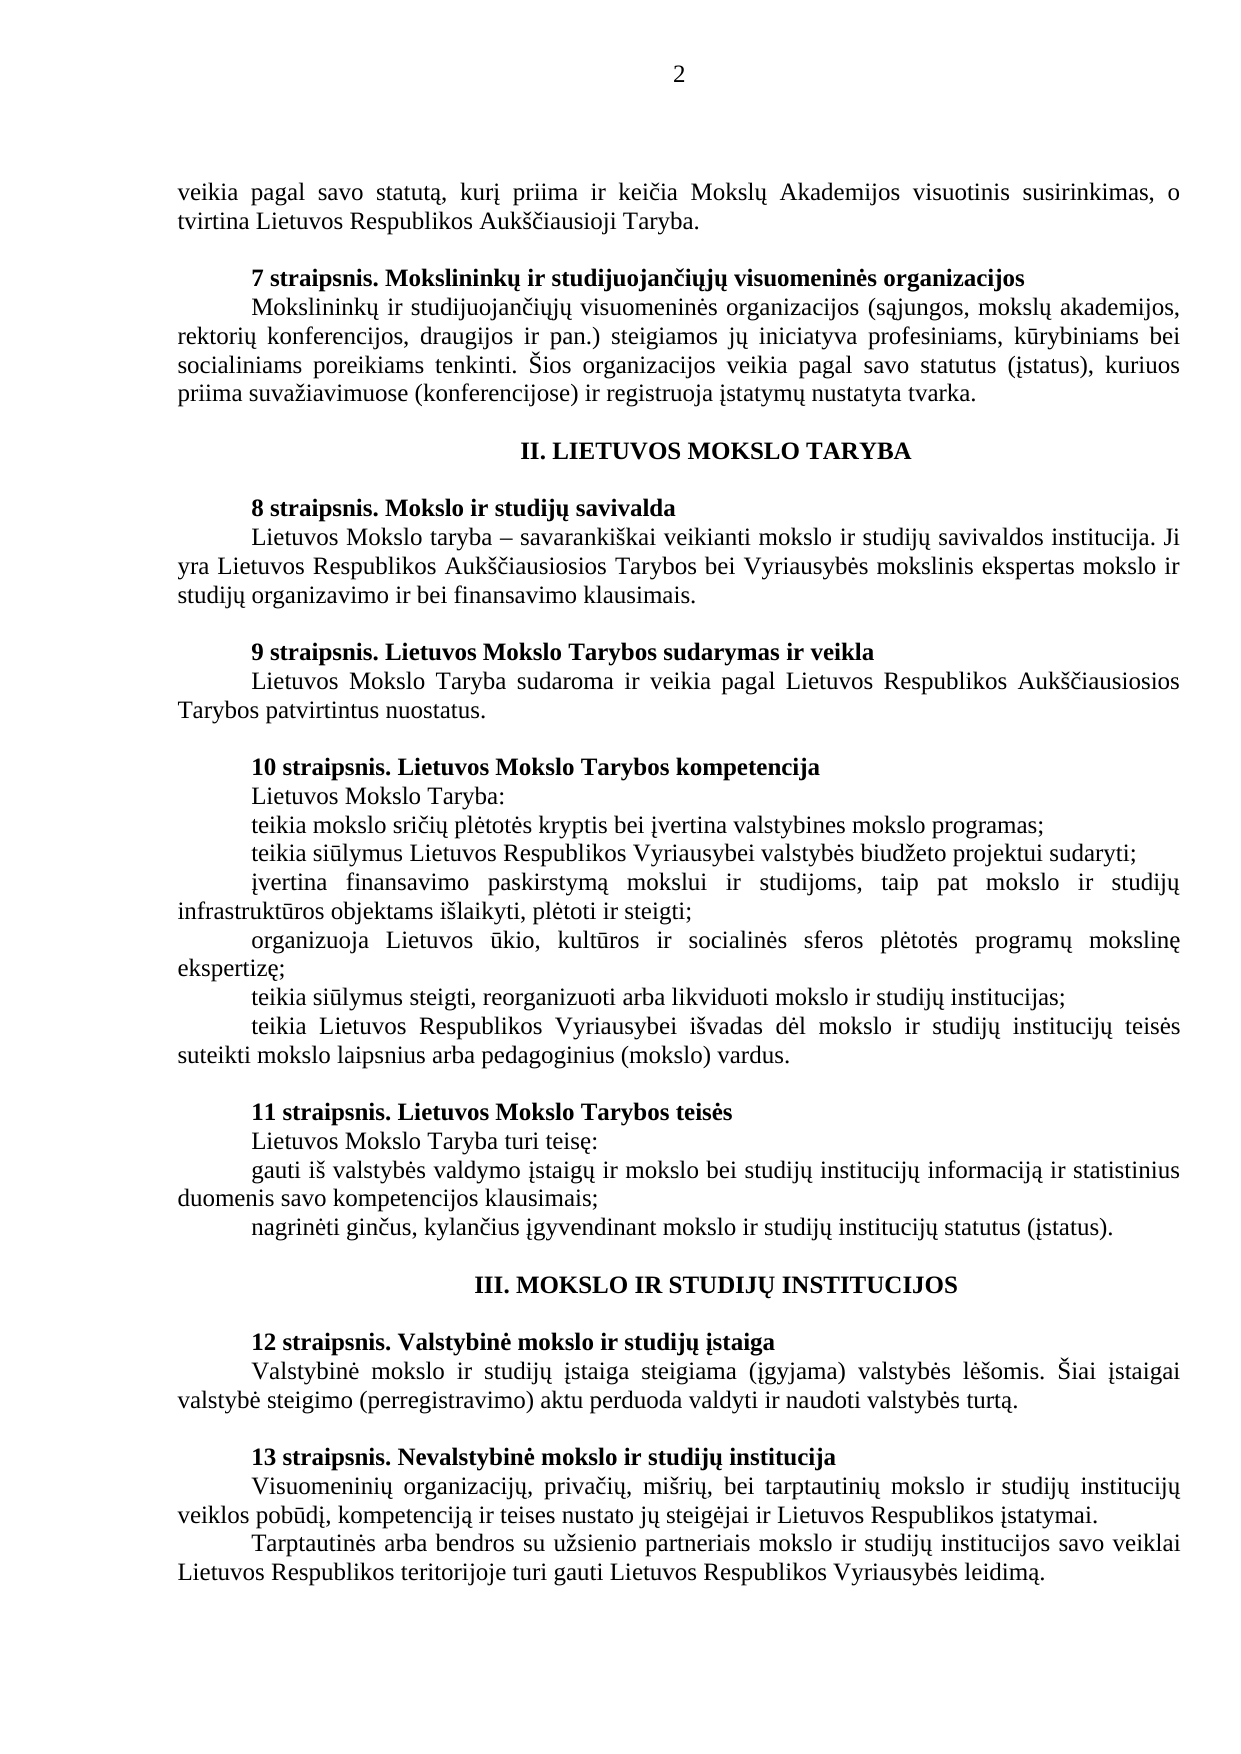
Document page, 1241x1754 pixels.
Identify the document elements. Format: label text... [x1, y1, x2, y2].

text Lietuvos Mokslo Taryba turi teisę: [177, 1126, 1181, 1155]
text 13 straipsnis. Nevalstybinė mokslo ir studijų institucija [177, 1442, 1181, 1471]
text Lietuvos Mokslo Taryba: [177, 781, 1181, 810]
text Valstybinė mokslo ir studijų įstaiga steigiama (įgyjama) valstybės lėšomis. Šiai įstaigai valstybė steigimo (perregistravimo) aktu perduoda valdyti ir naudoti valstybės turtą. [177, 1356, 1181, 1413]
text III. MOKSLO IR STUDIJŲ INSTITUCIJOS [177, 1270, 1181, 1298]
text Mokslininkų ir studijuojančiųjų visuomeninės organizacijos (sąjungos, mokslų akademijos, rektorių konferencijos, draugijos ir pan.) steigiamos jų iniciatyva profesiniams, kūrybiniams bei socialiniams poreikiams tenkinti. Šios organizacijos veikia pagal savo statutus (įstatus), kuriuos priima suvažiavimuose (konferencijose) ir registruoja įstatymų nustatyta tvarka. [177, 292, 1181, 407]
text teikia siūlymus steigti, reorganizuoti arba likviduoti mokslo ir studijų institucijas; [177, 982, 1181, 1011]
text 9 straipsnis. Lietuvos Mokslo Tarybos sudarymas ir veikla [177, 637, 1181, 666]
text Lietuvos Mokslo Taryba sudaroma ir veikia pagal Lietuvos Respublikos Aukščiausiosios Tarybos patvirtintus nuostatus. [177, 666, 1181, 723]
text teikia Lietuvos Respublikos Vyriausybei išvadas dėl mokslo ir studijų institucijų teisės suteikti mokslo laipsnius arba pedagoginius (mokslo) vardus. [177, 1011, 1181, 1068]
text įvertina finansavimo paskirstymą mokslui ir studijoms, taip pat mokslo ir studijų infrastruktūros objektams išlaikyti, plėtoti ir steigti; [177, 867, 1181, 925]
text teikia mokslo sričių plėtotės kryptis bei įvertina valstybines mokslo programas; [177, 810, 1181, 838]
text 11 straipsnis. Lietuvos Mokslo Tarybos teisės [177, 1097, 1181, 1126]
text teikia siūlymus Lietuvos Respublikos Vyriausybei valstybės biudžeto projektui sudaryti; [177, 838, 1181, 867]
text 10 straipsnis. Lietuvos Mokslo Tarybos kompetencija [177, 752, 1181, 781]
text 8 straipsnis. Mokslo ir studijų savivalda [177, 493, 1181, 522]
text II. LIETUVOS MOKSLO TARYBA [177, 436, 1181, 465]
text nagrinėti ginčus, kylančius įgyvendinant mokslo ir studijų institucijų statutus (įstatus). [177, 1212, 1181, 1241]
text Lietuvos Mokslo taryba – savarankiškai veikianti mokslo ir studijų savivaldos institucija. Ji yra Lietuvos Respublikos Aukščiausiosios Tarybos bei Vyriausybės mokslinis ekspertas mokslo ir studijų organizavimo ir bei finansavimo klausimais. [177, 522, 1181, 608]
text Visuomeninių organizacijų, privačių, mišrių, bei tarptautinių mokslo ir studijų institucijų veiklos pobūdį, kompetenciją ir teises nustato jų steigėjai ir Lietuvos Respublikos įstatymai. [177, 1471, 1181, 1528]
text veikia pagal savo statutą, kurį priima ir keičia Mokslų Akademijos visuotinis susirinkimas, o tvirtina Lietuvos Respublikos Aukščiausioji Taryba. [177, 177, 1181, 235]
text Tarptautinės arba bendros su užsienio partneriais mokslo ir studijų institucijos savo veiklai Lietuvos Respublikos teritorijoje turi gauti Lietuvos Respublikos Vyriausybės leidimą. [177, 1528, 1181, 1586]
text organizuoja Lietuvos ūkio, kultūros ir socialinės sferos plėtotės programų mokslinę ekspertizę; [177, 925, 1181, 982]
text 12 straipsnis. Valstybinė mokslo ir studijų įstaiga [177, 1327, 1181, 1356]
text gauti iš valstybės valdymo įstaigų ir mokslo bei studijų institucijų informaciją ir statistinius duomenis savo kompetencijos klausimais; [177, 1155, 1181, 1212]
text 7 straipsnis. Mokslininkų ir studijuojančiųjų visuomeninės organizacijos [177, 263, 1181, 292]
